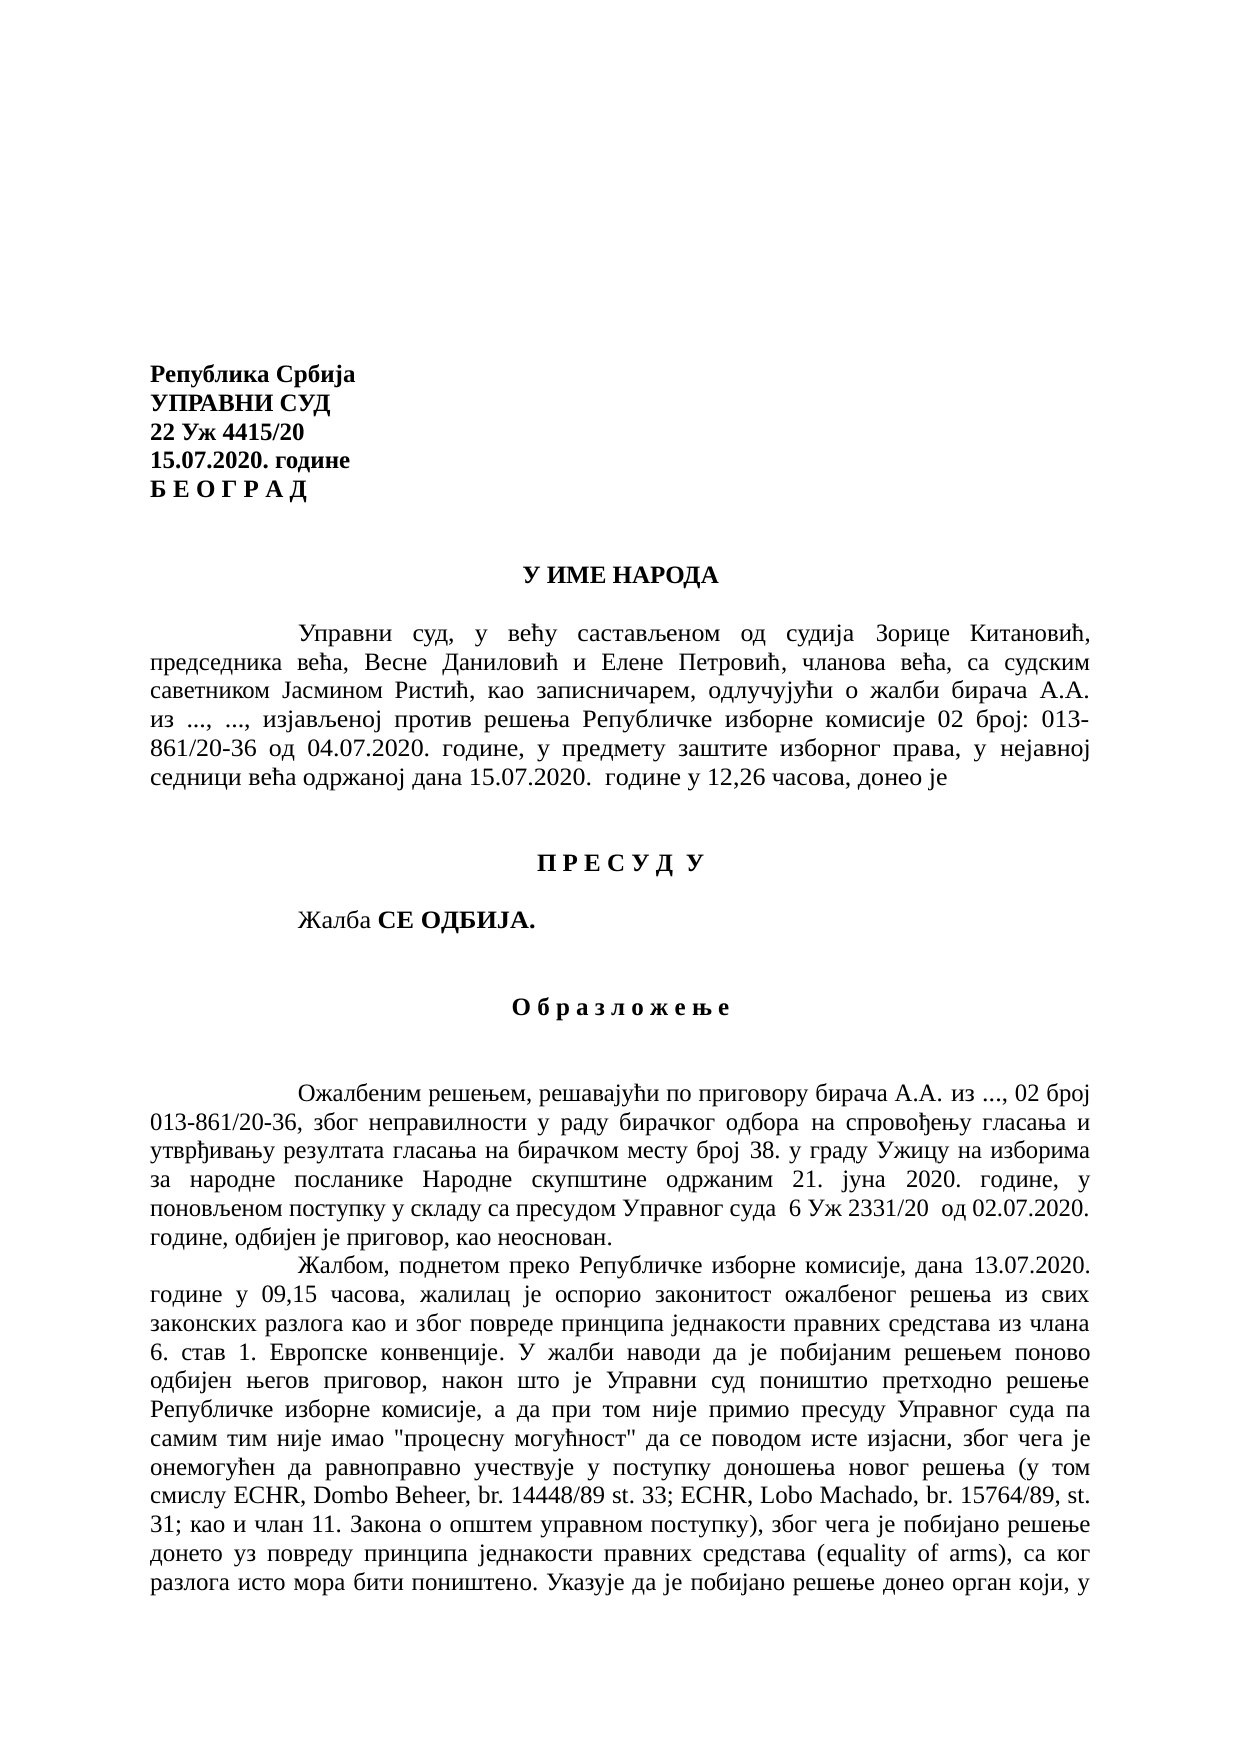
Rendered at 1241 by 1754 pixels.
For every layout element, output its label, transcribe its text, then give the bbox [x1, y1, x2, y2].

text Управни суд, у већу састављеном од судија Зорице Китановић, председника већа, Весне Даниловић и Елене Петровић, чланова већа, са судским саветником Јасмином Ристић, као записничарем, одлучујући о жалби бирача A.A. из ..., ..., изјављеној против решења Републичке изборне комисије 02 број: 013-861/20-36 од 04.07.2020. године, у предмету заштите изборног права, у нејавној седници већа одржаној дана 15.07.2020. године у 12,26 часова, донео је [150, 618, 1091, 790]
text Жалба СЕ ОДБИЈА. [150, 905, 1091, 934]
text Република Србија [150, 148, 1091, 388]
text Ожалбеним решењем, решавајући по приговору бирача A.A. из ..., 02 број 013-861/20-36, због неправилности у раду бирачког одбора на спровођењу гласања и утврђивању резултата гласања на бирачком месту број 38. у граду Ужицу на изборима за народне посланике Народне скупштине одржаним 21. јуна 2020. године, у поновљеном поступку у складу са пресудом Управног суда 6 Уж 2331/20 од 02.07.2020. године, одбијен је приговор, као неоснован. [150, 1078, 1091, 1250]
text У ИМЕ НАРОДА [150, 560, 1091, 589]
text П Р Е С У Д У [150, 848, 1091, 877]
text 22 Уж 4415/20 [150, 417, 1091, 445]
text О б р а з л о ж е њ е [150, 992, 1091, 1020]
text Б Е О Г Р А Д [150, 474, 1091, 503]
text УПРАВНИ СУД [150, 388, 1091, 417]
text Жалбом, поднетом преко Републичке изборне комисије, дана 13.07.2020. године у 09,15 часова, жалилац је оспорио законитост ожалбеног решења из свих законских разлога као и због повреде принципа једнакости правних средстава из члана 6. став 1. Европске конвенције. У жалби наводи да је побијаним решењем поново одбијен његов приговор, након што је Управни суд поништио претходно решење Републичке изборне комисије, а да при том није примио пресуду Управног суда па самим тим није имао "процесну могућност" да се поводом исте изјасни, због чега је онемогућен да равноправно учествује у поступку доношења новог решења (у том смислу ECHR, Dombo Beheer, br. 14448/89 st. 33; ECHR, Lobo Machado, br. 15764/89, st. 31; као и члан 11. Закона о општем управном поступку), због чега је побијано решење донето уз повреду принципа једнакости правних средстава (equality of arms), са ког разлога исто мора бити поништено. Указује да је побијано решење донео орган који, у [150, 1250, 1091, 1595]
text 15.07.2020. године [150, 445, 1091, 474]
